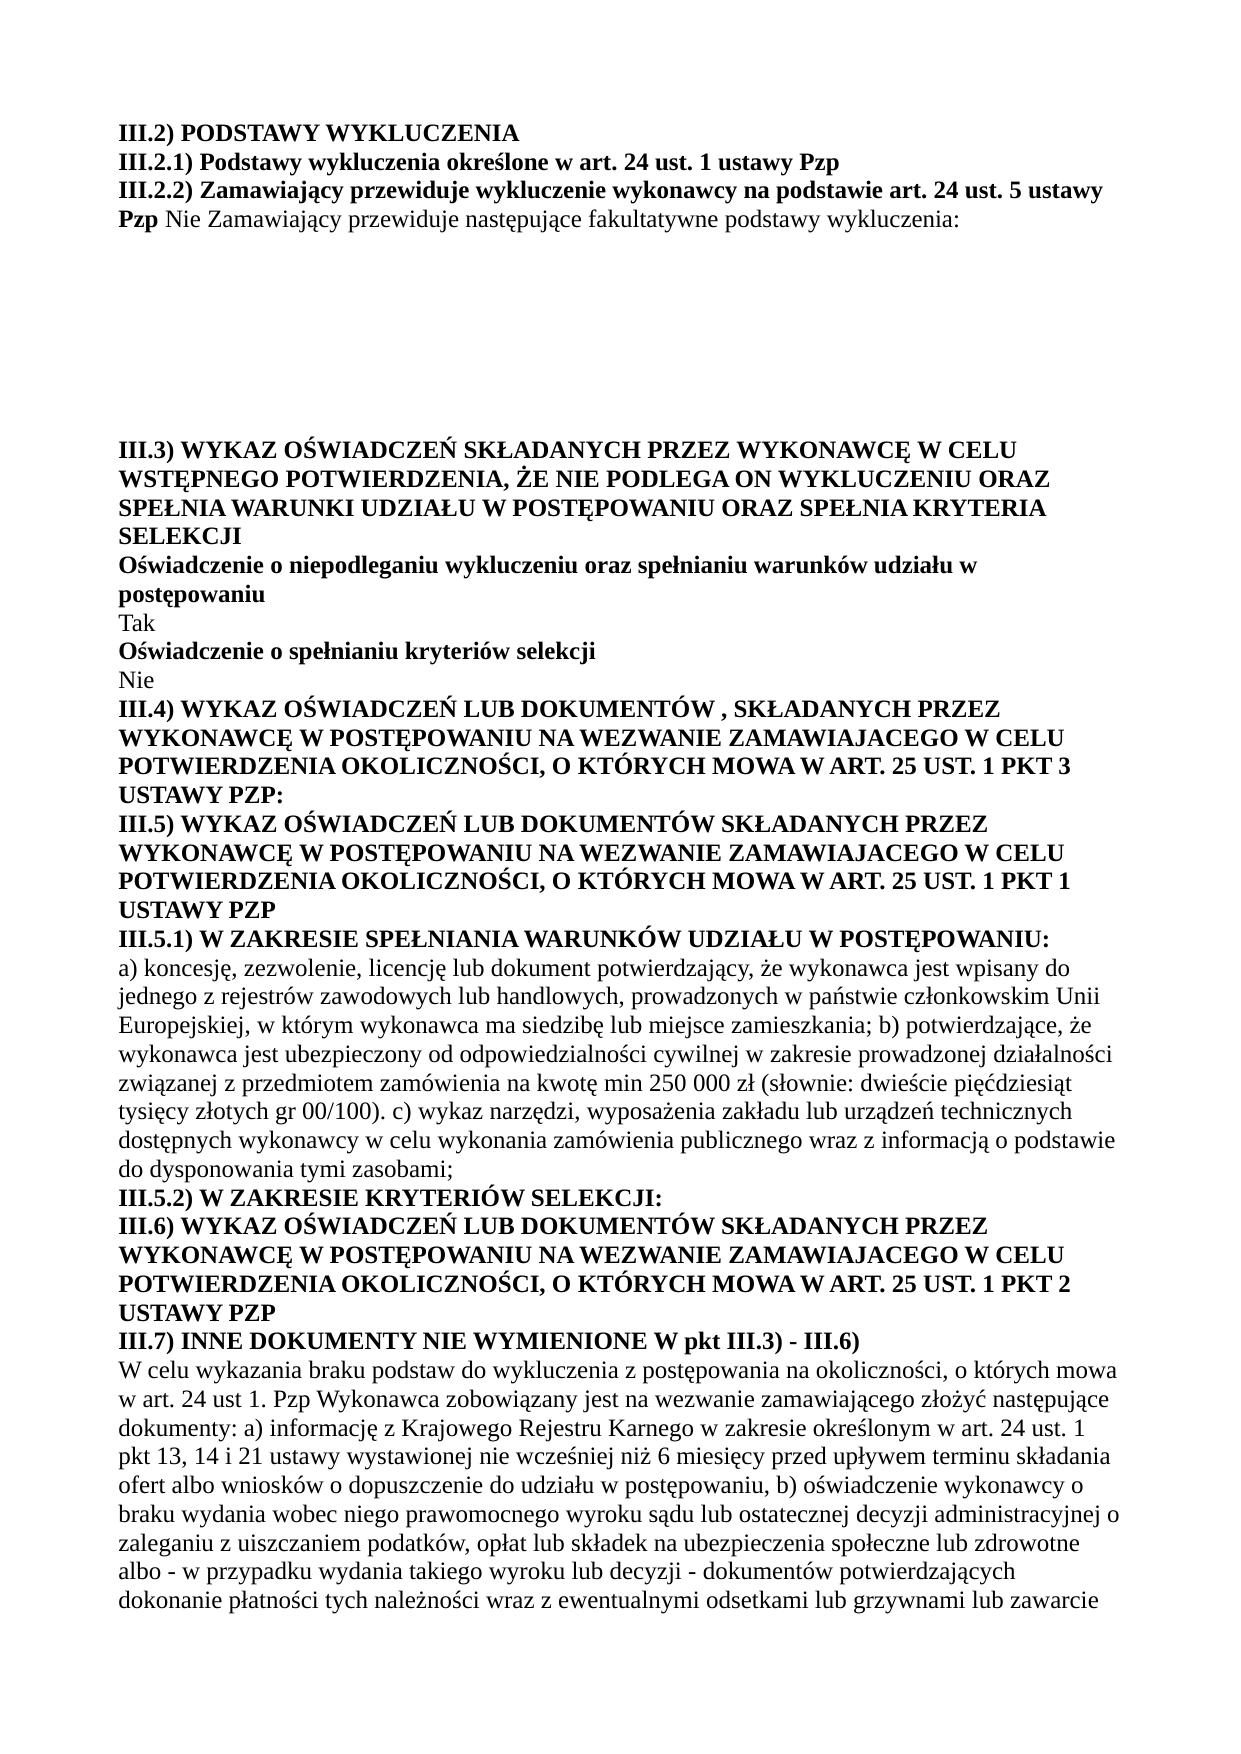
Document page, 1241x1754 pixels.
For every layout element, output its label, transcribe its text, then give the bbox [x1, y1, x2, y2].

text III.2.1) Podstawy wykluczenia określone w art. 24 ust. 1 ustawy Pzp III.2.2) Zamawiający przewiduje wykluczenie wykonawcy na podstawie art. 24 ust. 5 ustawy Pzp Nie Zamawiający przewiduje następujące fakultatywne podstawy wykluczenia: [118, 147, 1122, 406]
text W celu wykazania braku podstaw do wykluczenia z postępowania na okoliczności, o których mowa w art. 24 ust 1. Pzp Wykonawca zobowiązany jest na wezwanie zamawiającego złożyć następujące dokumenty: a) informację z Krajowego Rejestru Karnego w zakresie określonym w art. 24 ust. 1 pkt 13, 14 i 21 ustawy wystawionej nie wcześniej niż 6 miesięcy przed upływem terminu składania ofert albo wniosków o dopuszczenie do udziału w postępowaniu, b) oświadczenie wykonawcy o braku wydania wobec niego prawomocnego wyroku sądu lub ostatecznej decyzji administracyjnej o zaleganiu z uiszczaniem podatków, opłat lub składek na ubezpieczenia społeczne lub zdrowotne albo - w przypadku wydania takiego wyroku lub decyzji - dokumentów potwierdzających dokonanie płatności tych należności wraz z ewentualnymi odsetkami lub grzywnami lub zawarcie [118, 1355, 1122, 1614]
text III.2) PODSTAWY WYKLUCZENIA [118, 118, 1122, 147]
text III.5) WYKAZ OŚWIADCZEŃ LUB DOKUMENTÓW SKŁADANYCH PRZEZ WYKONAWCĘ W POSTĘPOWANIU NA WEZWANIE ZAMAWIAJACEGO W CELU POTWIERDZENIA OKOLICZNOŚCI, O KTÓRYCH MOWA W ART. 25 UST. 1 PKT 1 USTAWY PZP [118, 809, 1122, 924]
text III.7) INNE DOKUMENTY NIE WYMIENIONE W pkt III.3) - III.6) [118, 1326, 1122, 1355]
text III.3) WYKAZ OŚWIADCZEŃ SKŁADANYCH PRZEZ WYKONAWCĘ W CELU WSTĘPNEGO POTWIERDZENIA, ŻE NIE PODLEGA ON WYKLUCZENIU ORAZ SPEŁNIA WARUNKI UDZIAŁU W POSTĘPOWANIU ORAZ SPEŁNIA KRYTERIA SELEKCJI [118, 435, 1122, 550]
text Oświadczenie o niepodleganiu wykluczeniu oraz spełnianiu warunków udziału w postępowaniu Tak Oświadczenie o spełnianiu kryteriów selekcji Nie [118, 550, 1122, 694]
text III.4) WYKAZ OŚWIADCZEŃ LUB DOKUMENTÓW , SKŁADANYCH PRZEZ WYKONAWCĘ W POSTĘPOWANIU NA WEZWANIE ZAMAWIAJACEGO W CELU POTWIERDZENIA OKOLICZNOŚCI, O KTÓRYCH MOWA W ART. 25 UST. 1 PKT 3 USTAWY PZP: [118, 694, 1122, 809]
text III.5.1) W ZAKRESIE SPEŁNIANIA WARUNKÓW UDZIAŁU W POSTĘPOWANIU: a) koncesję, zezwolenie, licencję lub dokument potwierdzający, że wykonawca jest wpisany do jednego z rejestrów zawodowych lub handlowych, prowadzonych w państwie członkowskim Unii Europejskiej, w którym wykonawca ma siedzibę lub miejsce zamieszkania; b) potwierdzające, że wykonawca jest ubezpieczony od odpowiedzialności cywilnej w zakresie prowadzonej działalności związanej z przedmiotem zamówienia na kwotę min 250 000 zł (słownie: dwieście pięćdziesiąt tysięcy złotych gr 00/100). c) wykaz narzędzi, wyposażenia zakładu lub urządzeń technicznych dostępnych wykonawcy w celu wykonania zamówienia publicznego wraz z informacją o podstawie do dysponowania tymi zasobami; III.5.2) W ZAKRESIE KRYTERIÓW SELEKCJI: [118, 924, 1122, 1211]
text III.6) WYKAZ OŚWIADCZEŃ LUB DOKUMENTÓW SKŁADANYCH PRZEZ WYKONAWCĘ W POSTĘPOWANIU NA WEZWANIE ZAMAWIAJACEGO W CELU POTWIERDZENIA OKOLICZNOŚCI, O KTÓRYCH MOWA W ART. 25 UST. 1 PKT 2 USTAWY PZP [118, 1211, 1122, 1326]
